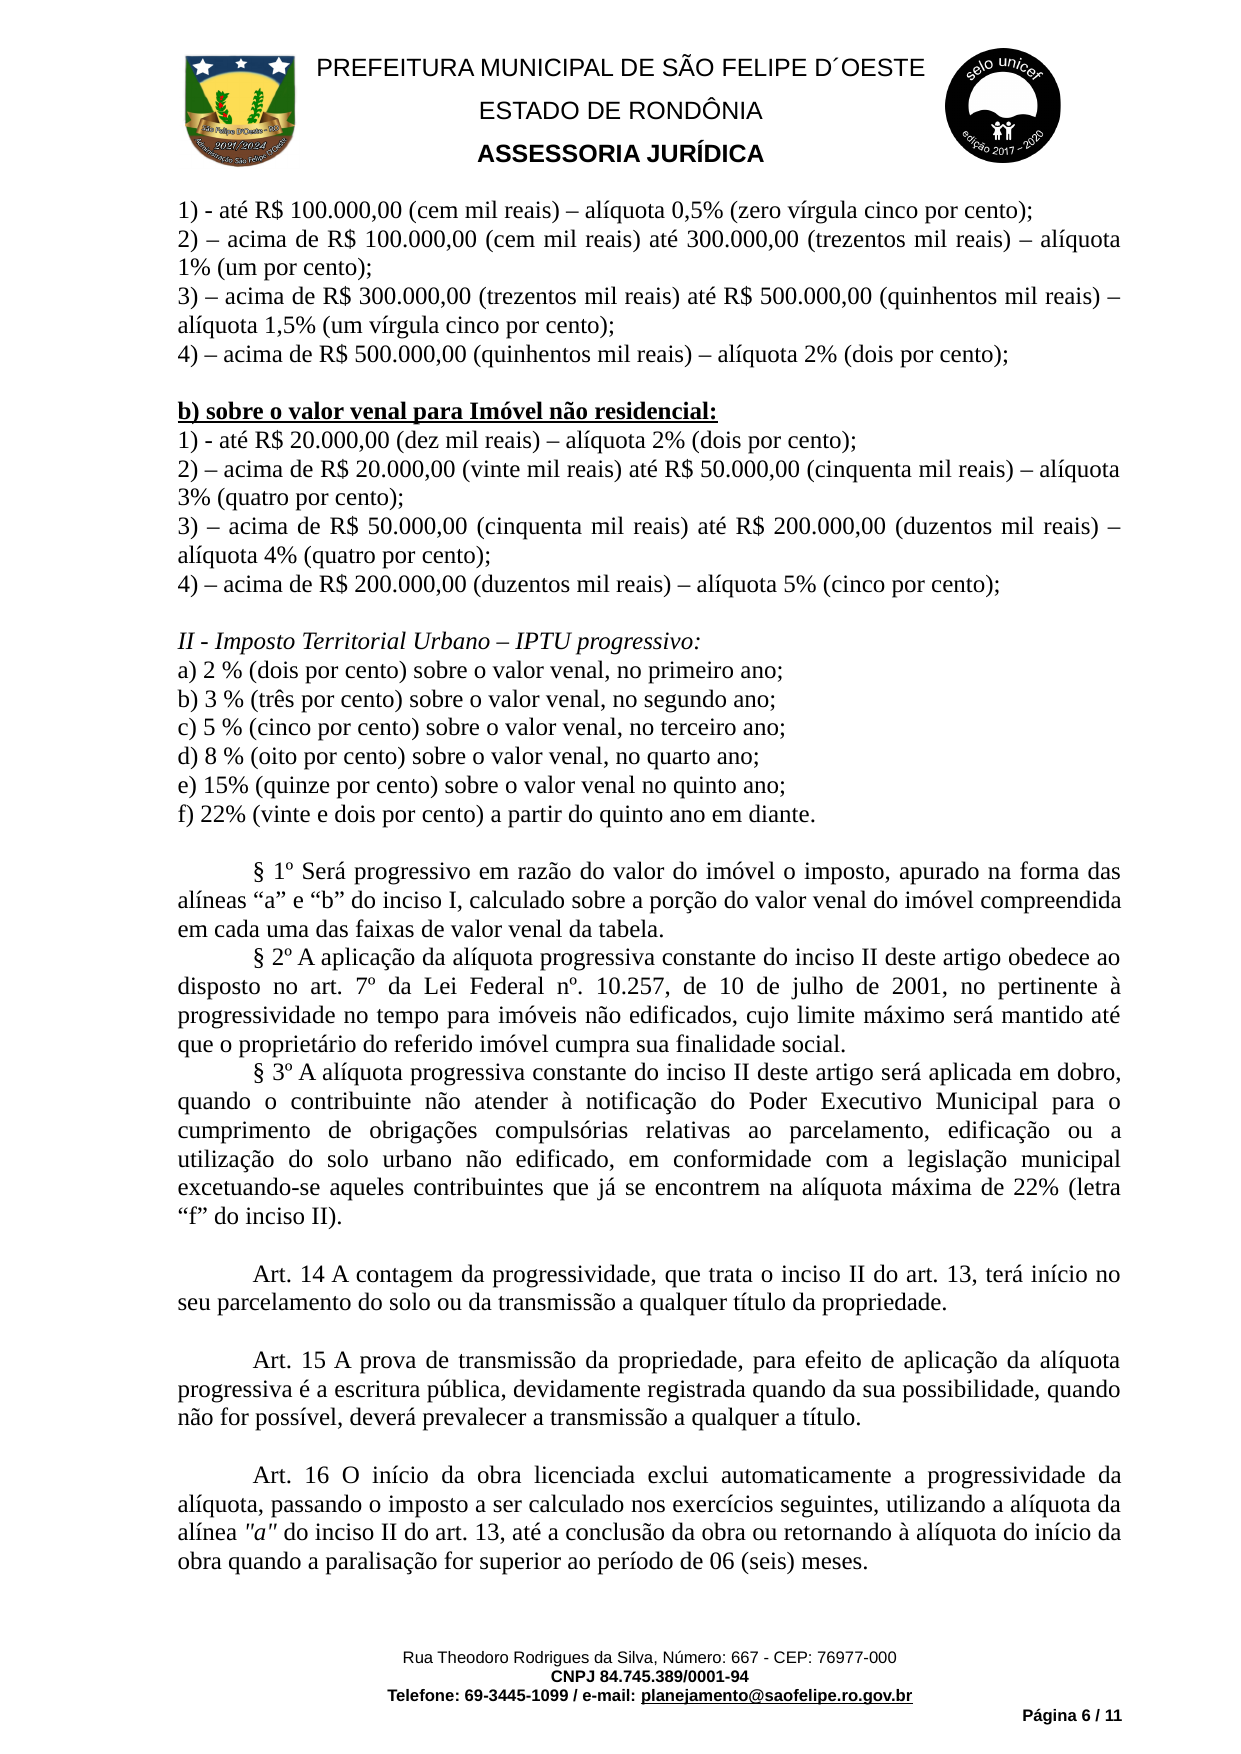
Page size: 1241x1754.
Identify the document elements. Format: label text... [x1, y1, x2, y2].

text 4) – acima de R$ 200.000,00 (duzentos mil reais) – alíquota 5% (cinco por cento); [177, 569, 1122, 597]
text § 1º Será progressivo em razão do valor do imóvel o imposto, apurado na forma das alíneas “a” e “b” do inciso I, calculado sobre a porção do valor venal do imóvel compreendida em cada uma das faixas de valor venal da tabela. [177, 856, 1122, 942]
text d) 8 % (oito por cento) sobre o valor venal, no quarto ano; [177, 741, 1122, 770]
text b) 3 % (três por cento) sobre o valor venal, no segundo ano; [177, 684, 1122, 712]
text f) 22% (vinte e dois por cento) a partir do quinto ano em diante. [177, 799, 1122, 827]
text II - Imposto Territorial Urbano – IPTU progressivo: [177, 626, 1122, 655]
text 1) - até R$ 20.000,00 (dez mil reais) – alíquota 2% (dois por cento); [177, 425, 1122, 454]
picture [178, 53, 301, 170]
text § 2º A aplicação da alíquota progressiva constante do inciso II deste artigo obedece ao disposto no art. 7º da Lei Federal nº. 10.257, de 10 de julho de 2001, no pertinente à progressividade no tempo para imóveis não edificados, cujo limite máximo será mantido até que o proprietário do referido imóvel cumpra sua finalidade social. [177, 942, 1122, 1057]
text a) 2 % (dois por cento) sobre o valor venal, no primeiro ano; [177, 655, 1122, 684]
text 2) – acima de R$ 100.000,00 (cem mil reais) até 300.000,00 (trezentos mil reais) – alíquota 1% (um por cento); [177, 224, 1122, 281]
text 1) - até R$ 100.000,00 (cem mil reais) – alíquota 0,5% (zero vírgula cinco por cento); [177, 195, 1122, 224]
text Art. 15 A prova de transmissão da propriedade, para efeito de aplicação da alíquota progressiva é a escritura pública, devidamente registrada quando da sua possibilidade, quando não for possível, deverá prevalecer a transmissão a qualquer a título. [177, 1345, 1122, 1431]
text 3) – acima de R$ 300.000,00 (trezentos mil reais) até R$ 500.000,00 (quinhentos mil reais) – alíquota 1,5% (um vírgula cinco por cento); [177, 281, 1122, 339]
text 4) – acima de R$ 500.000,00 (quinhentos mil reais) – alíquota 2% (dois por cento); [177, 339, 1122, 367]
text c) 5 % (cinco por cento) sobre o valor venal, no terceiro ano; [177, 712, 1122, 741]
text b) sobre o valor venal para Imóvel não residencial: [177, 396, 1122, 425]
text Art. 16 O início da obra licenciada exclui automaticamente a progressividade da alíquota, passando o imposto a ser calculado nos exercícios seguintes, utilizando a alíquota da alínea "a" do inciso II do art. 13, até a conclusão da obra ou retornando à alíquota do início da obra quando a paralisação for superior ao período de 06 (seis) meses. [177, 1460, 1122, 1575]
text § 3º A alíquota progressiva constante do inciso II deste artigo será aplicada em dobro, quando o contribuinte não atender à notificação do Poder Executivo Municipal para o cumprimento de obrigações compulsórias relativas ao parcelamento, edificação ou a utilização do solo urbano não edificado, em conformidade com a legislação municipal excetuando-se aqueles contribuintes que já se encontrem na alíquota máxima de 22% (letra “f” do inciso II). [177, 1057, 1122, 1230]
text 3) – acima de R$ 50.000,00 (cinquenta mil reais) até R$ 200.000,00 (duzentos mil reais) – alíquota 4% (quatro por cento); [177, 511, 1122, 569]
text 2) – acima de R$ 20.000,00 (vinte mil reais) até R$ 50.000,00 (cinquenta mil reais) – alíquota 3% (quatro por cento); [177, 454, 1122, 511]
text e) 15% (quinze por cento) sobre o valor venal no quinto ano; [177, 770, 1122, 799]
picture [945, 48, 1061, 163]
text Art. 14 A contagem da progressividade, que trata o inciso II do art. 13, terá início no seu parcelamento do solo ou da transmissão a qualquer título da propriedade. [177, 1259, 1122, 1316]
